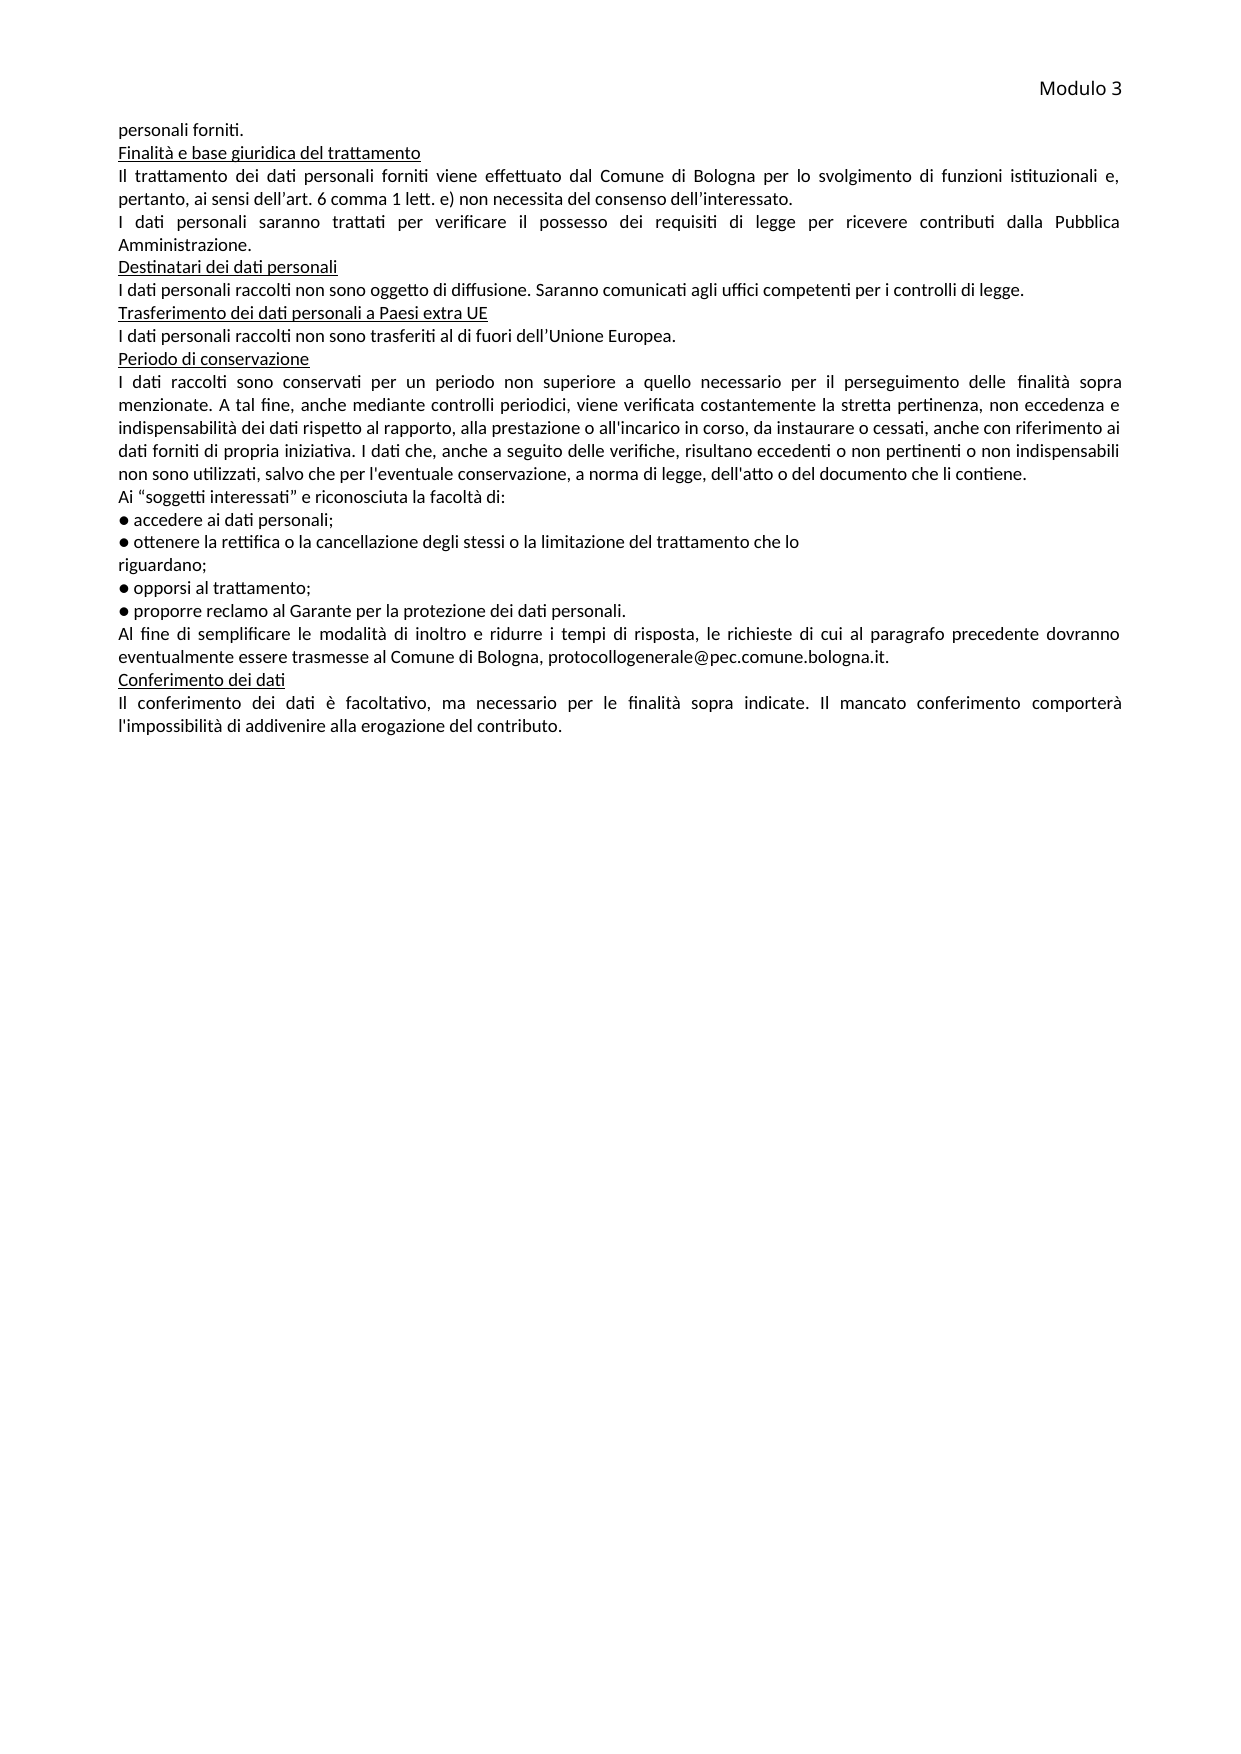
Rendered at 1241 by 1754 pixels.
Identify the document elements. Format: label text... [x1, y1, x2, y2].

text Destinatari dei dati personali [118, 256, 1122, 278]
text Periodo di conservazione [118, 347, 1122, 370]
text ● ottenere la rettifica o la cancellazione degli stessi o la limitazione del trattamento che lo [118, 531, 1122, 553]
text I dati personali saranno trattati per verificare il possesso dei requisiti di legge per ricevere contributi dalla Pubblica Amministrazione. [118, 210, 1122, 256]
text I dati personali raccolti non sono trasferiti al di fuori dell’Unione Europea. [118, 324, 1122, 347]
text Trasferimento dei dati personali a Paesi extra UE [118, 301, 1122, 324]
text ● accedere ai dati personali; [118, 508, 1122, 531]
text riguardano; [118, 553, 1122, 576]
text ● opporsi al trattamento; [118, 576, 1122, 599]
text I dati raccolti sono conservati per un periodo non superiore a quello necessario per il perseguimento delle finalità sopra menzionate. A tal fine, anche mediante controlli periodici, viene verificata costantemente la stretta pertinenza, non eccedenza e indispensabilità dei dati rispetto al rapporto, alla prestazione o all'incarico in corso, da instaurare o cessati, anche con riferimento ai dati forniti di propria iniziativa. I dati che, anche a seguito delle verifiche, risultano eccedenti o non pertinenti o non indispensabili non sono utilizzati, salvo che per l'eventuale conservazione, a norma di legge, dell'atto o del documento che li contiene. [118, 370, 1122, 485]
text ● proporre reclamo al Garante per la protezione dei dati personali. [118, 599, 1122, 622]
text Il conferimento dei dati è facoltativo, ma necessario per le finalità sopra indicate. Il mancato conferimento comporterà l'impossibilità di addivenire alla erogazione del contributo. [118, 691, 1122, 737]
text Conferimento dei dati [118, 668, 1122, 691]
text Il trattamento dei dati personali forniti viene effettuato dal Comune di Bologna per lo svolgimento di funzioni istituzionali e, pertanto, ai sensi dell’art. 6 comma 1 lett. e) non necessita del consenso dell’interessato. [118, 164, 1122, 210]
text Al fine di semplificare le modalità di inoltro e ridurre i tempi di risposta, le richieste di cui al paragrafo precedente dovranno eventualmente essere trasmesse al Comune di Bologna, protocollogenerale@pec.comune.bologna.it. [118, 622, 1122, 668]
text Finalità e base giuridica del trattamento [118, 141, 1122, 164]
text I dati personali raccolti non sono oggetto di diffusione. Saranno comunicati agli uffici competenti per i controlli di legge. [118, 278, 1122, 301]
text Ai “soggetti interessati” e riconosciuta la facoltà di: [118, 485, 1122, 508]
text personali forniti. [118, 118, 1122, 141]
